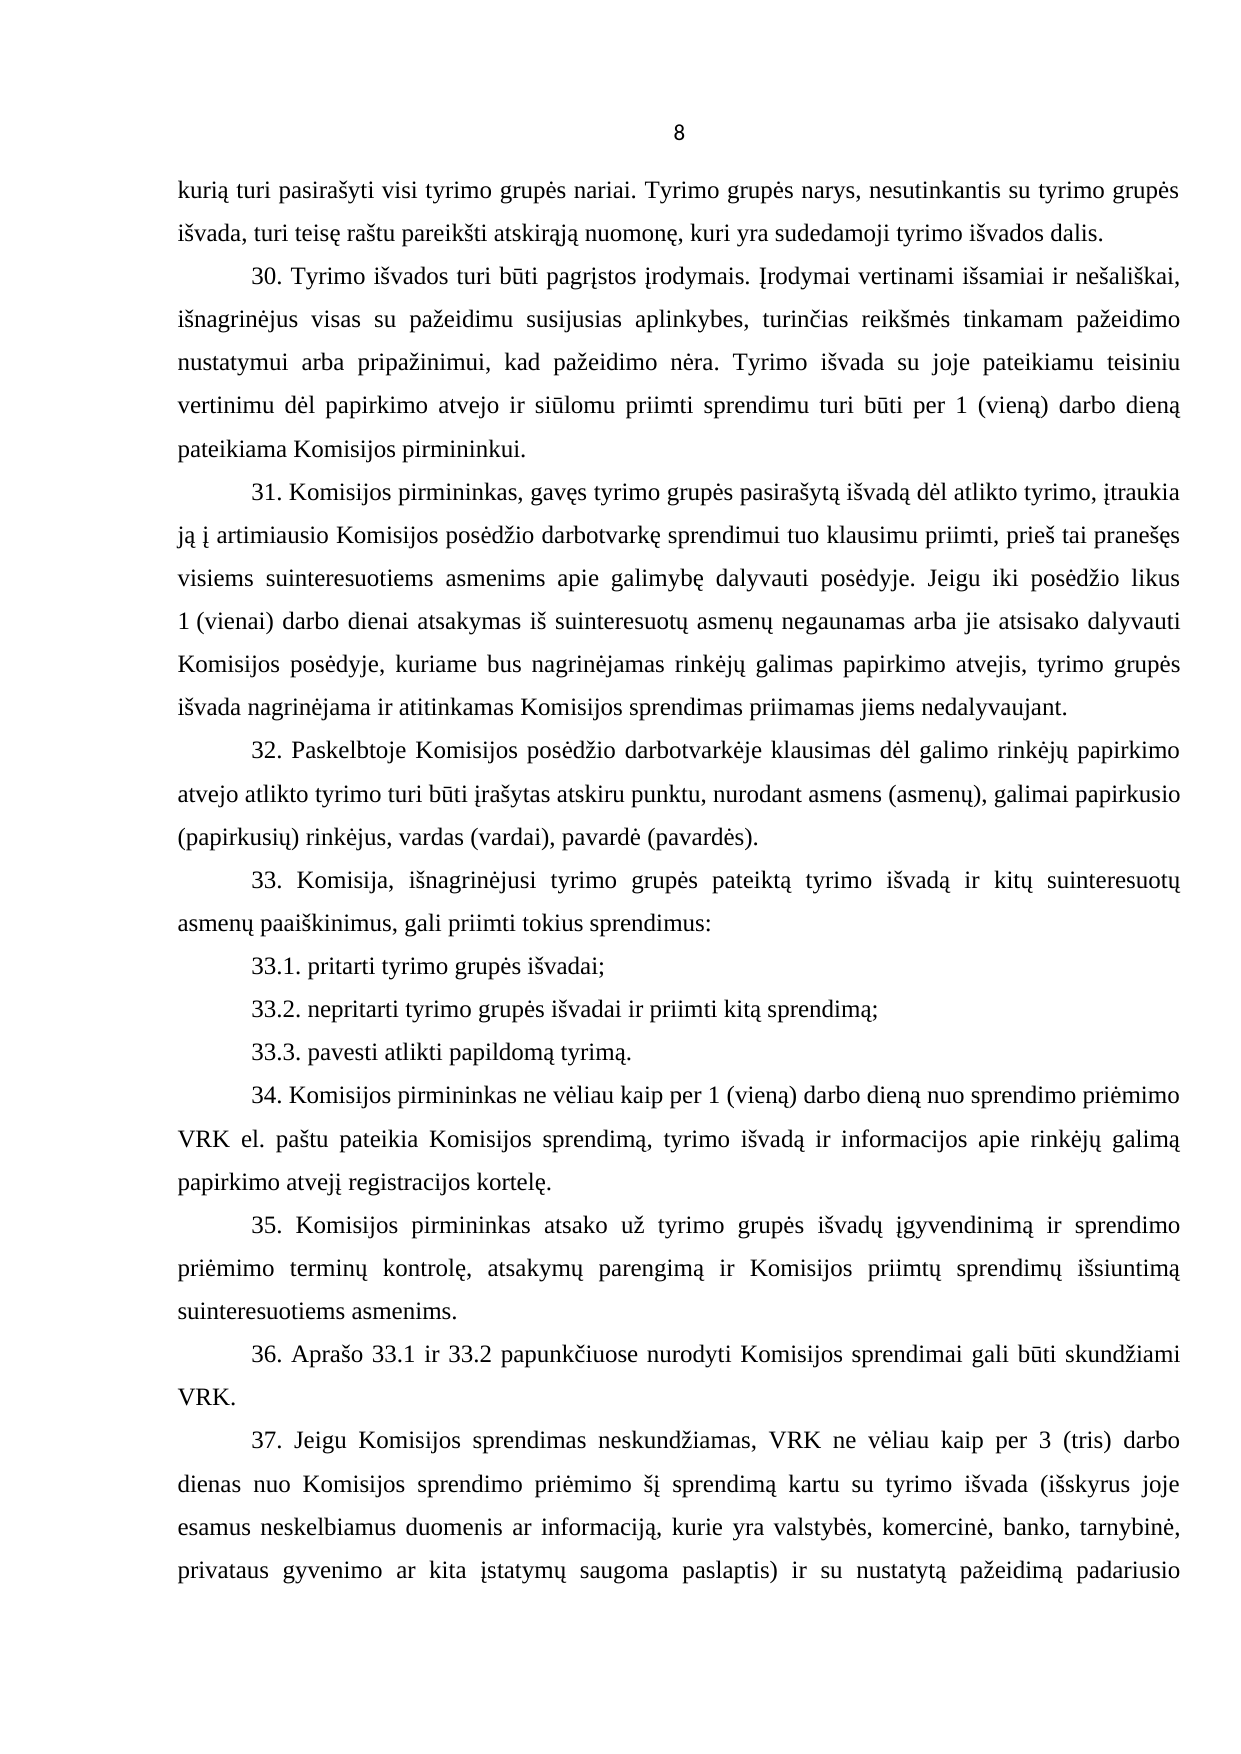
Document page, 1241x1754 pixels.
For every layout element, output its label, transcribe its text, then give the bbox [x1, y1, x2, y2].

text 33.1. pritarti tyrimo grupės išvadai; [177, 951, 1181, 980]
text kurią turi pasirašyti visi tyrimo grupės nariai. Tyrimo grupės narys, nesutinkantis su tyrimo grupės išvada, turi teisę raštu pareikšti atskirąją nuomonę, kuri yra sudedamoji tyrimo išvados dalis. [177, 175, 1181, 247]
text 33. Komisija, išnagrinėjusi tyrimo grupės pateiktą tyrimo išvadą ir kitų suinteresuotų asmenų paaiškinimus, gali priimti tokius sprendimus: [177, 865, 1181, 937]
text 33.3. pavesti atlikti papildomą tyrimą. [177, 1037, 1181, 1066]
text 32. Paskelbtoje Komisijos posėdžio darbotvarkėje klausimas dėl galimo rinkėjų papirkimo atvejo atlikto tyrimo turi būti įrašytas atskiru punktu, nurodant asmens (asmenų), galimai papirkusio (papirkusių) rinkėjus, vardas (vardai), pavardė (pavardės). [177, 736, 1181, 851]
text 30. Tyrimo išvados turi būti pagrįstos įrodymais. Įrodymai vertinami išsamiai ir nešališkai, išnagrinėjus visas su pažeidimu susijusias aplinkybes, turinčias reikšmės tinkamam pažeidimo nustatymui arba pripažinimui, kad pažeidimo nėra. Tyrimo išvada su joje pateikiamu teisiniu vertinimu dėl papirkimo atvejo ir siūlomu priimti sprendimu turi būti per 1 (vieną) darbo dieną pateikiama Komisijos pirmininkui. [177, 261, 1181, 462]
text 31. Komisijos pirmininkas, gavęs tyrimo grupės pasirašytą išvadą dėl atlikto tyrimo, įtraukia ją į artimiausio Komisijos posėdžio darbotvarkę sprendimui tuo klausimu priimti, prieš tai pranešęs visiems suinteresuotiems asmenims apie galimybę dalyvauti posėdyje. Jeigu iki posėdžio likus 1 (vienai) darbo dienai atsakymas iš suinteresuotų asmenų negaunamas arba jie atsisako dalyvauti Komisijos posėdyje, kuriame bus nagrinėjamas rinkėjų galimas papirkimo atvejis, tyrimo grupės išvada nagrinėjama ir atitinkamas Komisijos sprendimas priimamas jiems nedalyvaujant. [177, 477, 1181, 721]
text 33.2. nepritarti tyrimo grupės išvadai ir priimti kitą sprendimą; [177, 994, 1181, 1023]
text 36. Aprašo 33.1 ir 33.2 papunkčiuose nurodyti Komisijos sprendimai gali būti skundžiami VRK. [177, 1339, 1181, 1411]
text 34. Komisijos pirmininkas ne vėliau kaip per 1 (vieną) darbo dieną nuo sprendimo priėmimo VRK el. paštu pateikia Komisijos sprendimą, tyrimo išvadą ir informacijos apie rinkėjų galimą papirkimo atvejį registracijos kortelę. [177, 1081, 1181, 1196]
text 37. Jeigu Komisijos sprendimas neskundžiamas, VRK ne vėliau kaip per 3 (tris) darbo dienas nuo Komisijos sprendimo priėmimo šį sprendimą kartu su tyrimo išvada (išskyrus joje esamus neskelbiamus duomenis ar informaciją, kurie yra valstybės, komercinė, banko, tarnybinė, privataus gyvenimo ar kita įstatymų saugoma paslaptis) ir su nustatytą pažeidimą padariusio [177, 1426, 1181, 1584]
text 35. Komisijos pirmininkas atsako už tyrimo grupės išvadų įgyvendinimą ir sprendimo priėmimo terminų kontrolę, atsakymų parengimą ir Komisijos priimtų sprendimų išsiuntimą suinteresuotiems asmenims. [177, 1210, 1181, 1325]
